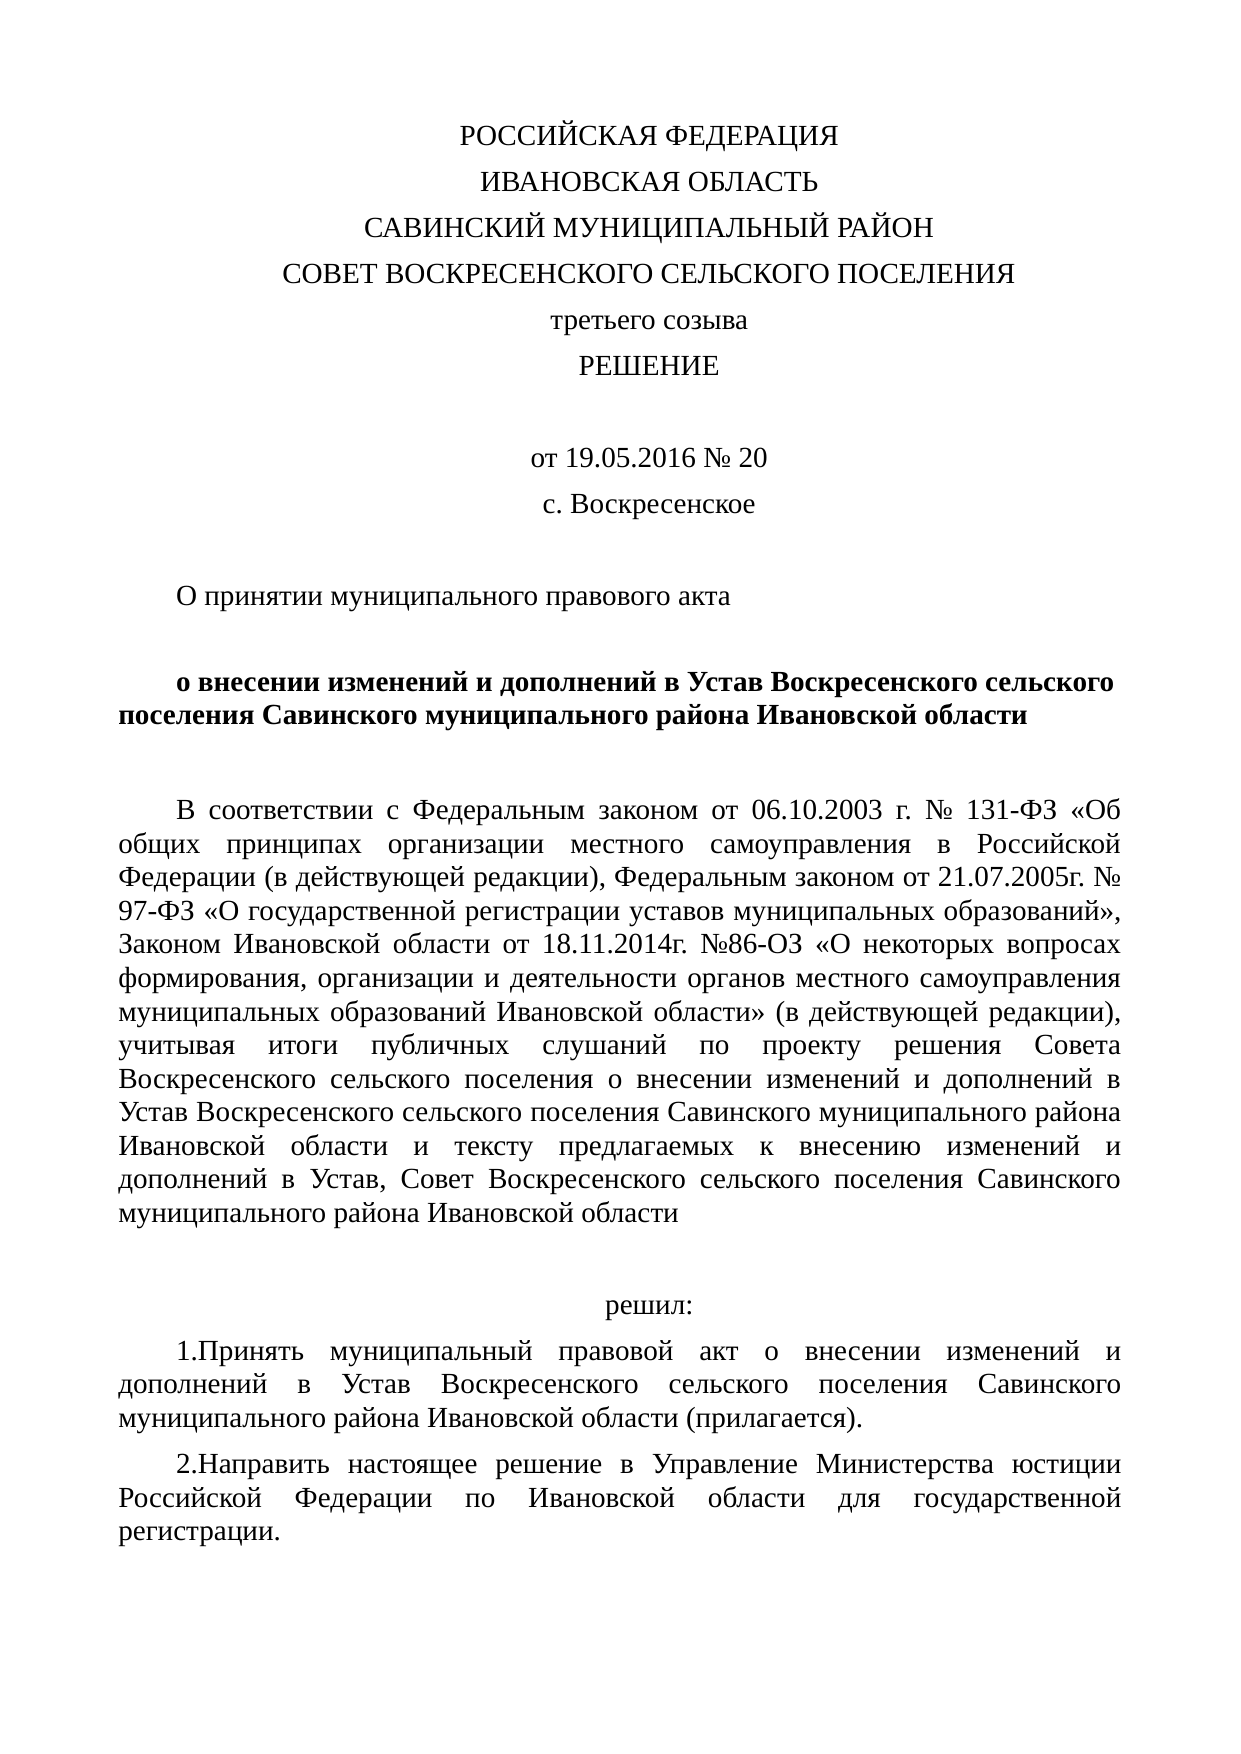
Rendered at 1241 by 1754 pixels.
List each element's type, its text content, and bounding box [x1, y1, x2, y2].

text В соответствии с Федеральным законом от 06.10.2003 г. № 131-ФЗ «Об общих принципах организации местного самоуправления в Российской Федерации (в действующей редакции), Федеральным законом от 21.07.2005г. № 97-ФЗ «О государственной регистрации уставов муниципальных образований», Законом Ивановской области от 18.11.2014г. №86-ОЗ «О некоторых вопросах формирования, организации и деятельности органов местного самоуправления муниципальных образований Ивановской области» (в действующей редакции), учитывая итоги публичных слушаний по проекту решения Совета Воскресенского сельского поселения о внесении изменений и дополнений в Устав Воскресенского сельского поселения Савинского муниципального района Ивановской области и тексту предлагаемых к внесению изменений и дополнений в Устав, Совет Воскресенского сельского поселения Савинского муниципального района Ивановской области [118, 792, 1122, 1228]
text с. Воскресенское [118, 486, 1122, 520]
text ИВАНОВСКАЯ ОБЛАСТЬ [118, 164, 1122, 198]
text от 19.05.2016 № 20 [118, 440, 1122, 474]
text О принятии муниципального правового акта [118, 578, 1122, 612]
text 1.Принять муниципальный правовой акт о внесении изменений и дополнений в Устав Воскресенского сельского поселения Савинского муниципального района Ивановской области (прилагается). [118, 1333, 1122, 1434]
text СОВЕТ ВОСКРЕСЕНСКОГО СЕЛЬСКОГО ПОСЕЛЕНИЯ [118, 256, 1122, 290]
subtitle о внесении изменений и дополнений в Устав Воскресенского сельского поселения Савинского муниципального района Ивановской области [118, 664, 1122, 731]
text 2.Направить настоящее решение в Управление Министерства юстиции Российской Федерации по Ивановской области для государственной регистрации. [118, 1446, 1122, 1547]
text РЕШЕНИЕ [118, 348, 1122, 382]
text САВИНСКИЙ МУНИЦИПАЛЬНЫЙ РАЙОН [118, 210, 1122, 244]
text решил: [118, 1287, 1122, 1321]
text РОССИЙСКАЯ ФЕДЕРАЦИЯ [118, 118, 1122, 152]
text третьего созыва [118, 302, 1122, 336]
